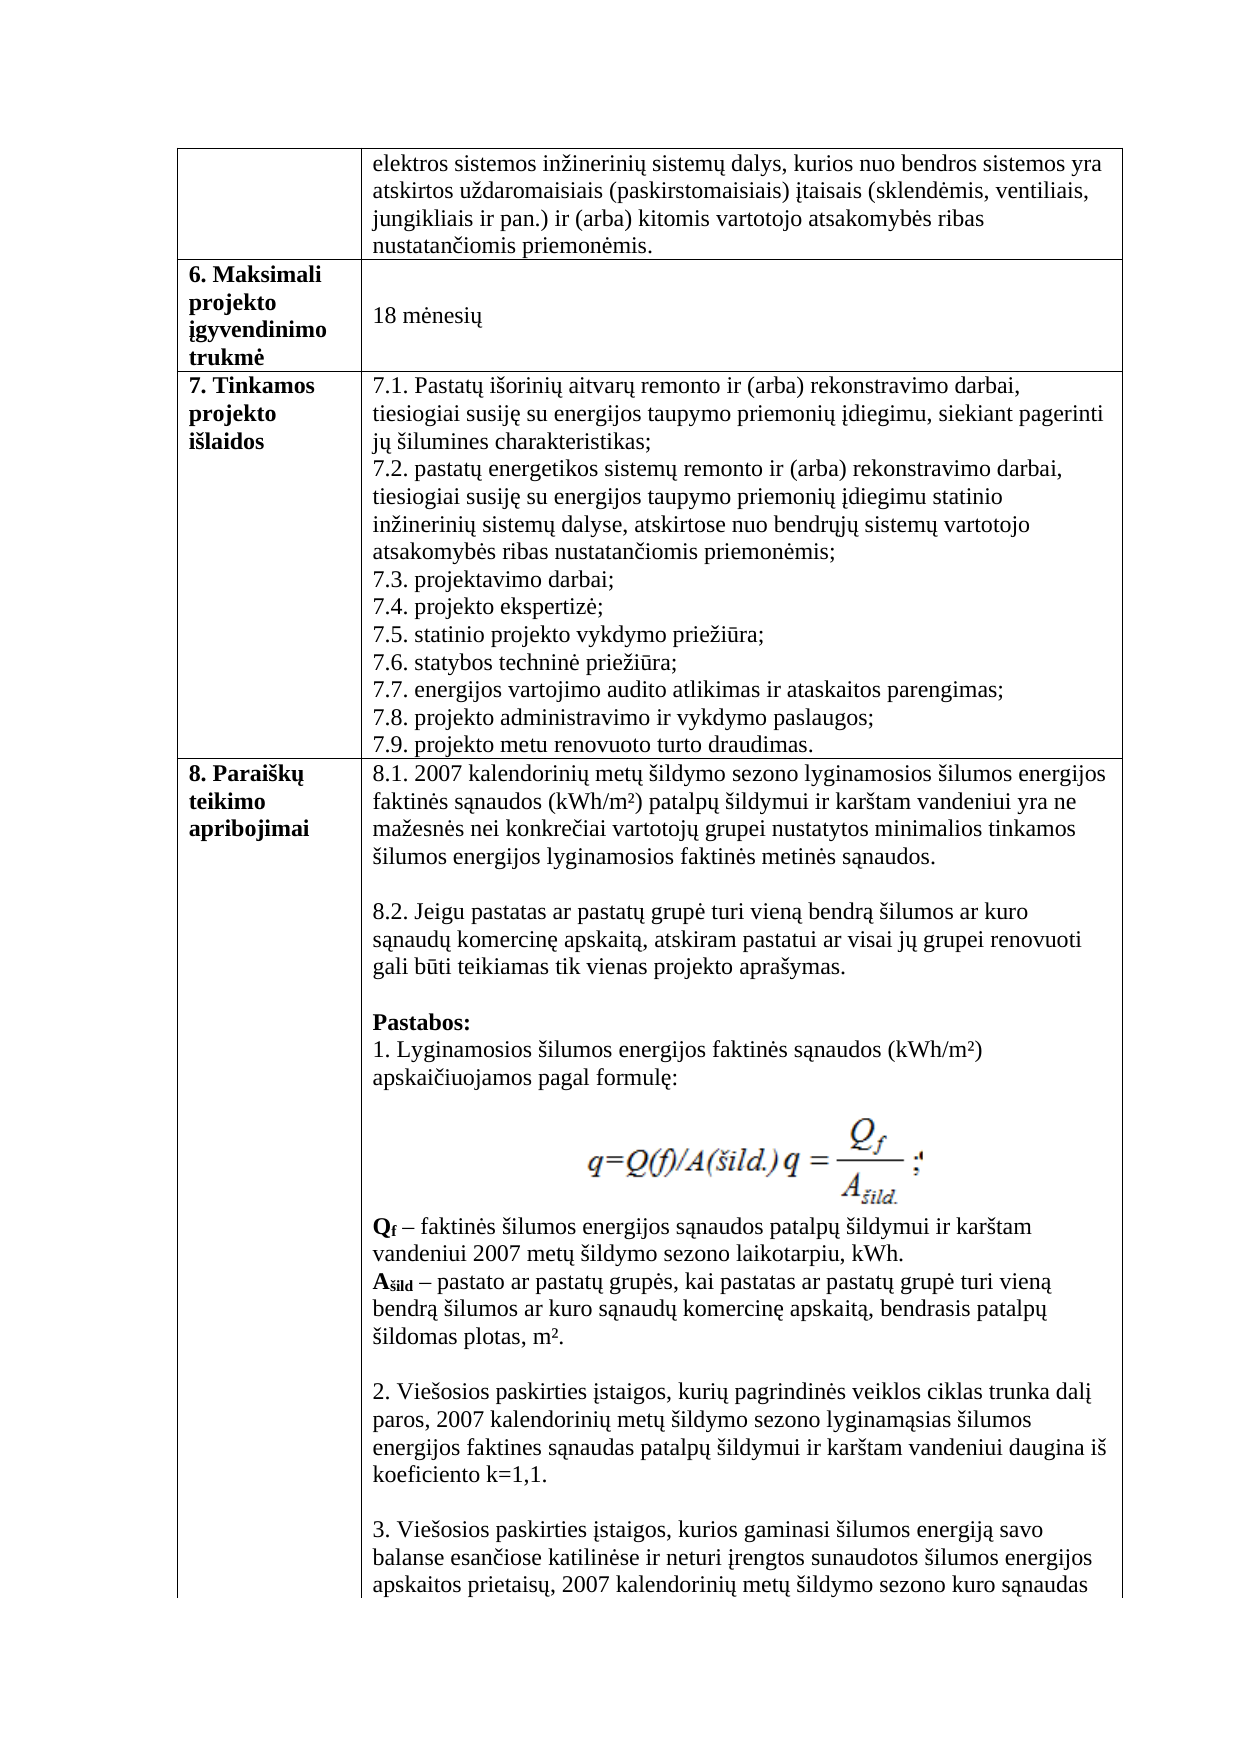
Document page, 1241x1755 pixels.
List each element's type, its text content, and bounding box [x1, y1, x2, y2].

table_cell 8.1. 2007 kalendorinių metų šildymo sezono lyginamosios šilumos energijos faktinės sąnaudos (kWh/m²) patalpų šildymui ir karštam vandeniui yra ne mažesnės nei konkrečiai vartotojų grupei nustatytos minimalios tinkamos šilumos energijos lyginamosios faktinės metinės sąnaudos. 8.2. Jeigu pastatas ar pastatų grupė turi vieną bendrą šilumos ar kuro sąnaudų komercinę apskaitą, atskiram pastatui ar visai jų grupei renovuoti gali būti teikiamas tik vienas projekto aprašymas. Pastabos: 1. Lyginamosios šilumos energijos faktinės sąnaudos (kWh/m²) apskaičiuojamos pagal formulę: Qf – faktinės šilumos energijos sąnaudos patalpų šildymui ir karštam vandeniui 2007 metų šildymo sezono laikotarpiu, kWh. Ašild – pastato ar pastatų grupės, kai pastatas ar pastatų grupė turi vieną bendrą šilumos ar kuro sąnaudų komercinę apskaitą, bendrasis patalpų šildomas plotas, m². 2. Viešosios paskirties įstaigos, kurių pagrindinės veiklos ciklas trunka dalį paros, 2007 kalendorinių metų šildymo sezono lyginamąsias šilumos energijos faktines sąnaudas patalpų šildymui ir karštam vandeniui daugina iš koeficiento k=1,1. 3. Viešosios paskirties įstaigos, kurios gaminasi šilumos energiją savo balanse esančiose katilinėse ir neturi įrengtos sunaudotos šilumos energijos apskaitos prietaisų, 2007 kalendorinių metų šildymo sezono kuro sąnaudas [362, 759, 1122, 1598]
table_cell 6. Maksimali projekto įgyvendinimo trukmė [178, 260, 361, 371]
table_cell 7. Tinkamos projekto išlaidos [178, 372, 361, 758]
table_cell elektros sistemos inžinerinių sistemų dalys, kurios nuo bendros sistemos yra atskirtos uždaromaisiais (paskirstomaisiais) įtaisais (sklendėmis, ventiliais, jungikliais ir pan.) ir (arba) kitomis vartotojo atsakomybės ribas nustatančiomis priemonėmis. [362, 149, 1122, 259]
table_cell 7.1. Pastatų išorinių aitvarų remonto ir (arba) rekonstravimo darbai, tiesiogiai susiję su energijos taupymo priemonių įdiegimu, siekiant pagerinti jų šilumines charakteristikas; 7.2. pastatų energetikos sistemų remonto ir (arba) rekonstravimo darbai, tiesiogiai susiję su energijos taupymo priemonių įdiegimu statinio inžinerinių sistemų dalyse, atskirtose nuo bendrųjų sistemų vartotojo atsakomybės ribas nustatančiomis priemonėmis; 7.3. projektavimo darbai; 7.4. projekto ekspertizė; 7.5. statinio projekto vykdymo priežiūra; 7.6. statybos techninė priežiūra; 7.7. energijos vartojimo audito atlikimas ir ataskaitos parengimas; 7.8. projekto administravimo ir vykdymo paslaugos; 7.9. projekto metu renovuoto turto draudimas. [362, 372, 1122, 758]
table_cell 18 mėnesių [362, 260, 1122, 371]
table_cell [178, 149, 361, 259]
table_cell 8. Paraiškų teikimo apribojimai [178, 759, 361, 1598]
